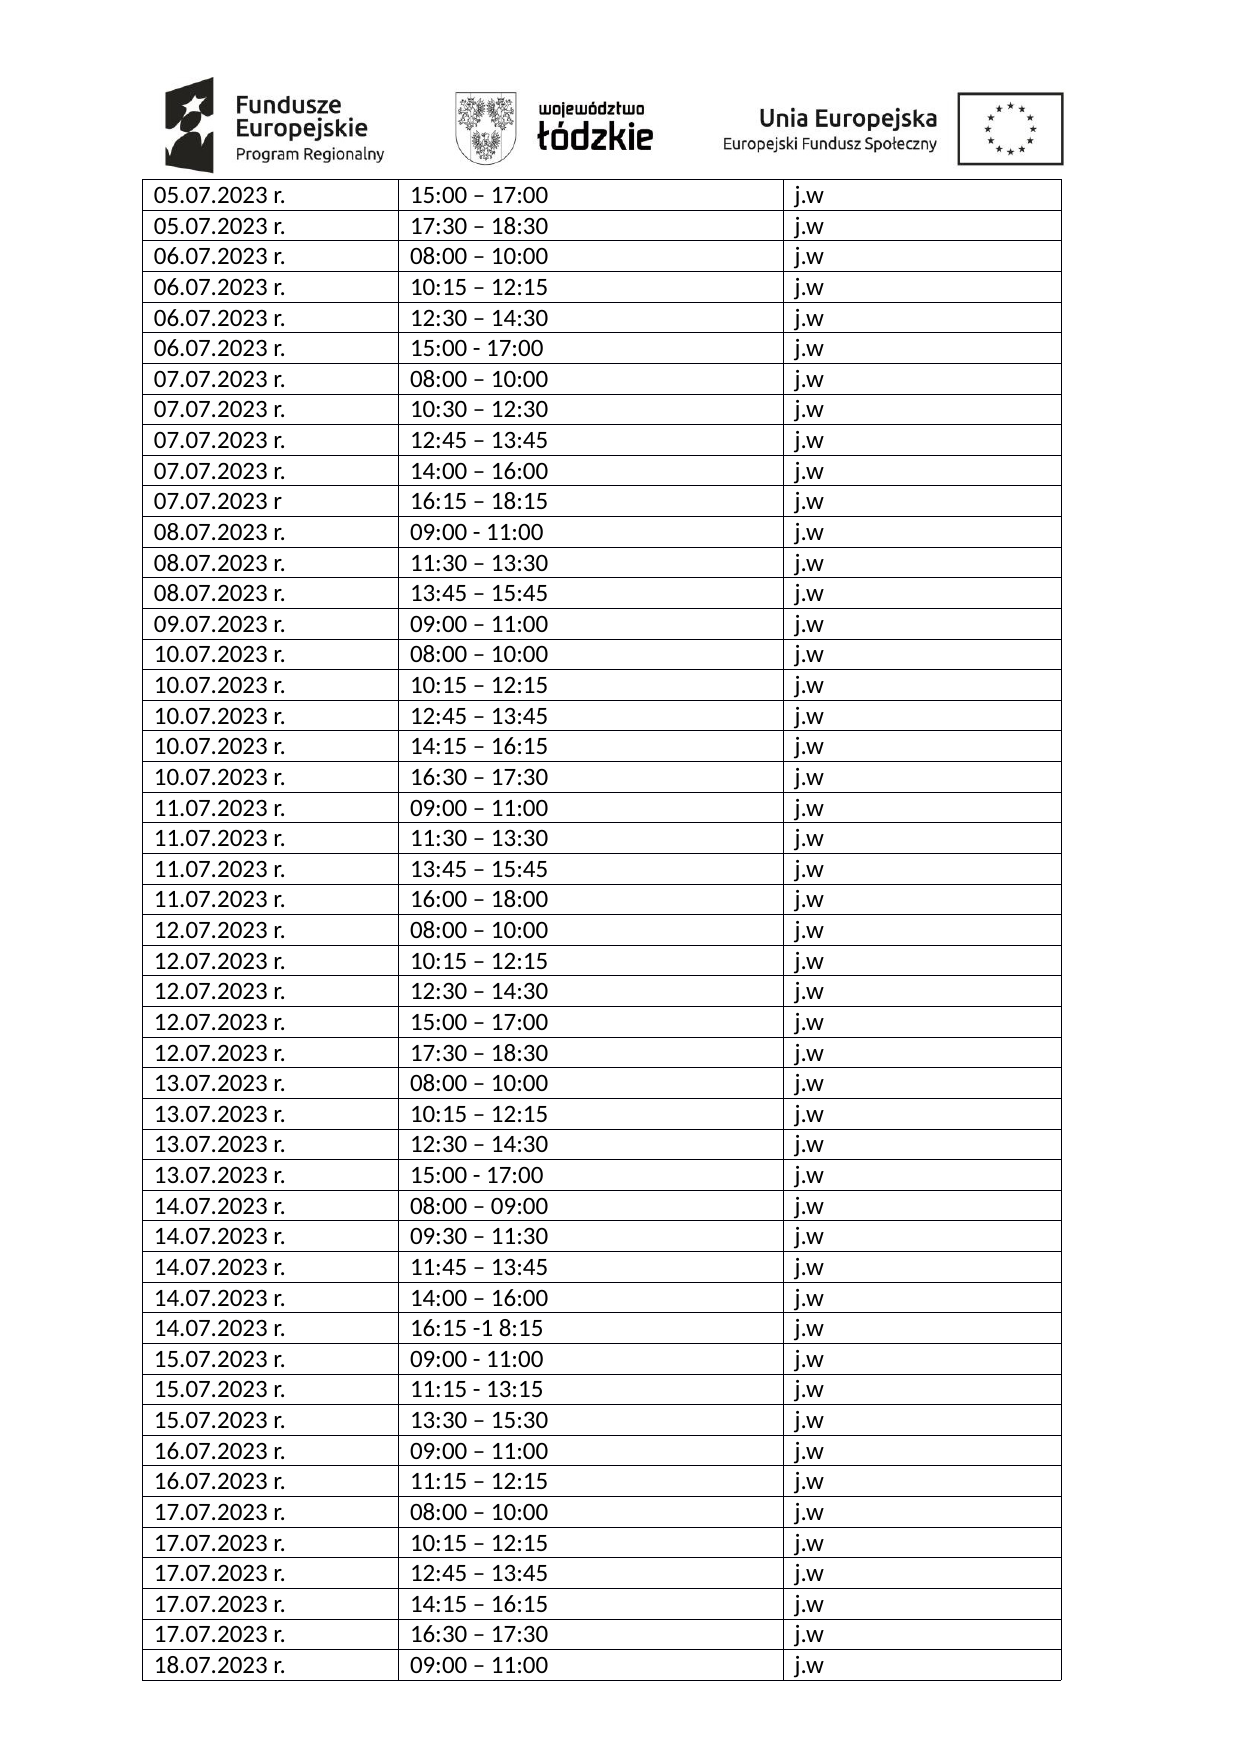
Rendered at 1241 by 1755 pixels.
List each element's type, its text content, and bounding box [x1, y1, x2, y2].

table_cell j.w [784, 1221, 1061, 1251]
table_cell 08:00 – 09:00 [399, 1191, 783, 1220]
table_cell 07.07.2023 r [143, 486, 398, 516]
table_cell j.w [784, 854, 1061, 883]
table_cell 11.07.2023 r. [143, 854, 398, 883]
table_cell j.w [784, 976, 1061, 1006]
table_cell 12.07.2023 r. [143, 1007, 398, 1037]
table_cell 14:15 – 16:15 [399, 1589, 783, 1618]
table_cell j.w [784, 1130, 1061, 1159]
table_cell 14.07.2023 r. [143, 1252, 398, 1282]
table_cell 15:00 - 17:00 [399, 333, 783, 363]
table_cell 11:15 - 13:15 [399, 1375, 783, 1404]
table_cell 13:45 – 15:45 [399, 578, 783, 608]
table_cell j.w [784, 425, 1061, 455]
table_cell 17:30 – 18:30 [399, 1038, 783, 1067]
table_cell 11:15 – 12:15 [399, 1466, 783, 1496]
table_cell 08.07.2023 r. [143, 548, 398, 577]
table_cell 14.07.2023 r. [143, 1191, 398, 1220]
table_cell j.w [784, 1528, 1061, 1557]
table_cell j.w [784, 1436, 1061, 1465]
table_cell j.w [784, 670, 1061, 700]
table_cell 16:15 -1 8:15 [399, 1313, 783, 1343]
table_cell 14:00 – 16:00 [399, 456, 783, 485]
table_cell 14:15 – 16:15 [399, 731, 783, 761]
table_cell 17.07.2023 r. [143, 1528, 398, 1557]
table_cell 08:00 – 10:00 [399, 241, 783, 271]
table_cell j.w [784, 333, 1061, 363]
table_cell j.w [784, 272, 1061, 302]
table_cell 12:45 – 13:45 [399, 701, 783, 730]
table_cell j.w [784, 1283, 1061, 1312]
table_cell j.w [784, 395, 1061, 424]
table_cell 11.07.2023 r. [143, 823, 398, 853]
table_cell j.w [784, 456, 1061, 485]
table_cell 13:45 – 15:45 [399, 854, 783, 883]
table_cell 07.07.2023 r. [143, 364, 398, 393]
table_cell 05.07.2023 r. [143, 211, 398, 240]
table_cell j.w [784, 915, 1061, 945]
table_cell 15.07.2023 r. [143, 1405, 398, 1435]
table_cell 06.07.2023 r. [143, 303, 398, 332]
table_cell 16.07.2023 r. [143, 1466, 398, 1496]
table_cell 10:15 – 12:15 [399, 272, 783, 302]
table_cell 07.07.2023 r. [143, 395, 398, 424]
table_cell 13.07.2023 r. [143, 1068, 398, 1098]
table_cell j.w [784, 762, 1061, 792]
table_cell 11.07.2023 r. [143, 793, 398, 822]
table_cell j.w [784, 303, 1061, 332]
table_cell j.w [784, 1007, 1061, 1037]
table_cell 09:30 – 11:30 [399, 1221, 783, 1251]
table_cell 09:00 – 11:00 [399, 1650, 783, 1680]
table_cell 05.07.2023 r. [143, 180, 398, 210]
table_cell 15.07.2023 r. [143, 1344, 398, 1373]
table_cell j.w [784, 1589, 1061, 1618]
table_cell 12:45 – 13:45 [399, 425, 783, 455]
table_cell j.w [784, 1497, 1061, 1527]
table_cell j.w [784, 793, 1061, 822]
table_cell 09:00 - 11:00 [399, 517, 783, 547]
table_cell 18.07.2023 r. [143, 1650, 398, 1680]
table_cell j.w [784, 1650, 1061, 1680]
table_cell 08.07.2023 r. [143, 517, 398, 547]
table_cell j.w [784, 1099, 1061, 1128]
table_cell j.w [784, 885, 1061, 914]
table_cell j.w [784, 241, 1061, 271]
table_cell 06.07.2023 r. [143, 333, 398, 363]
table_cell 09:00 – 11:00 [399, 793, 783, 822]
table_cell 16:15 – 18:15 [399, 486, 783, 516]
table_cell j.w [784, 1375, 1061, 1404]
table_cell 10:15 – 12:15 [399, 670, 783, 700]
table_cell 17.07.2023 r. [143, 1620, 398, 1649]
table_cell 12:30 – 14:30 [399, 303, 783, 332]
table_cell 06.07.2023 r. [143, 272, 398, 302]
table_cell j.w [784, 1313, 1061, 1343]
table_cell j.w [784, 1558, 1061, 1588]
table_cell 16:00 – 18:00 [399, 885, 783, 914]
table_cell 17.07.2023 r. [143, 1558, 398, 1588]
table_cell 08:00 – 10:00 [399, 640, 783, 669]
table_cell 13:30 – 15:30 [399, 1405, 783, 1435]
table_cell 12:45 – 13:45 [399, 1558, 783, 1588]
table_cell 09:00 – 11:00 [399, 1436, 783, 1465]
table_cell j.w [784, 486, 1061, 516]
table_cell 16.07.2023 r. [143, 1436, 398, 1465]
table_cell 13.07.2023 r. [143, 1130, 398, 1159]
table_cell 14.07.2023 r. [143, 1221, 398, 1251]
table_cell j.w [784, 609, 1061, 638]
table_cell 09:00 - 11:00 [399, 1344, 783, 1373]
table_cell j.w [784, 946, 1061, 975]
table_cell 15.07.2023 r. [143, 1375, 398, 1404]
table_cell 10:30 – 12:30 [399, 395, 783, 424]
table_cell j.w [784, 701, 1061, 730]
table_cell 08:00 – 10:00 [399, 1497, 783, 1527]
table_cell 17:30 – 18:30 [399, 211, 783, 240]
table_cell 12.07.2023 r. [143, 915, 398, 945]
table_cell 16:30 – 17:30 [399, 1620, 783, 1649]
table_cell 12.07.2023 r. [143, 1038, 398, 1067]
table_cell j.w [784, 1405, 1061, 1435]
table_cell j.w [784, 364, 1061, 393]
table_cell 14:00 – 16:00 [399, 1283, 783, 1312]
table_cell j.w [784, 211, 1061, 240]
table_cell 06.07.2023 r. [143, 241, 398, 271]
table_cell 17.07.2023 r. [143, 1497, 398, 1527]
table_cell j.w [784, 823, 1061, 853]
table_cell 11.07.2023 r. [143, 885, 398, 914]
table_cell 11:30 – 13:30 [399, 823, 783, 853]
table_cell 15:00 - 17:00 [399, 1160, 783, 1190]
table_cell j.w [784, 1344, 1061, 1373]
table_cell j.w [784, 180, 1061, 210]
table_cell 09.07.2023 r. [143, 609, 398, 638]
table_cell j.w [784, 1160, 1061, 1190]
table_cell j.w [784, 1620, 1061, 1649]
table_cell 15:00 – 17:00 [399, 180, 783, 210]
table_cell 14.07.2023 r. [143, 1283, 398, 1312]
table_cell j.w [784, 640, 1061, 669]
table_cell 12:30 – 14:30 [399, 976, 783, 1006]
table_cell 12.07.2023 r. [143, 976, 398, 1006]
table_cell j.w [784, 548, 1061, 577]
table_cell j.w [784, 1038, 1061, 1067]
table_cell 17.07.2023 r. [143, 1589, 398, 1618]
table_cell 12.07.2023 r. [143, 946, 398, 975]
table_cell 11:45 – 13:45 [399, 1252, 783, 1282]
table_cell 07.07.2023 r. [143, 456, 398, 485]
table_cell 14.07.2023 r. [143, 1313, 398, 1343]
table_cell 10.07.2023 r. [143, 701, 398, 730]
table_cell 10:15 – 12:15 [399, 1099, 783, 1128]
table_cell 08.07.2023 r. [143, 578, 398, 608]
table_cell 11:30 – 13:30 [399, 548, 783, 577]
table_cell j.w [784, 578, 1061, 608]
table_cell 10:15 – 12:15 [399, 1528, 783, 1557]
table_cell 08:00 – 10:00 [399, 1068, 783, 1098]
table_cell 08:00 – 10:00 [399, 364, 783, 393]
table_cell 10.07.2023 r. [143, 640, 398, 669]
table_cell j.w [784, 1252, 1061, 1282]
table_cell j.w [784, 1068, 1061, 1098]
table_cell 13.07.2023 r. [143, 1099, 398, 1128]
picture [159, 77, 1067, 175]
table_cell 10.07.2023 r. [143, 762, 398, 792]
table_cell 16:30 – 17:30 [399, 762, 783, 792]
table_cell 13.07.2023 r. [143, 1160, 398, 1190]
table_cell 08:00 – 10:00 [399, 915, 783, 945]
table_cell j.w [784, 1466, 1061, 1496]
table_cell 12:30 – 14:30 [399, 1130, 783, 1159]
table_cell 10.07.2023 r. [143, 670, 398, 700]
table_cell 15:00 – 17:00 [399, 1007, 783, 1037]
table_cell 09:00 – 11:00 [399, 609, 783, 638]
table_cell 10:15 – 12:15 [399, 946, 783, 975]
table_cell 10.07.2023 r. [143, 731, 398, 761]
table_cell j.w [784, 517, 1061, 547]
table_cell j.w [784, 1191, 1061, 1220]
table_cell 07.07.2023 r. [143, 425, 398, 455]
table_cell j.w [784, 731, 1061, 761]
